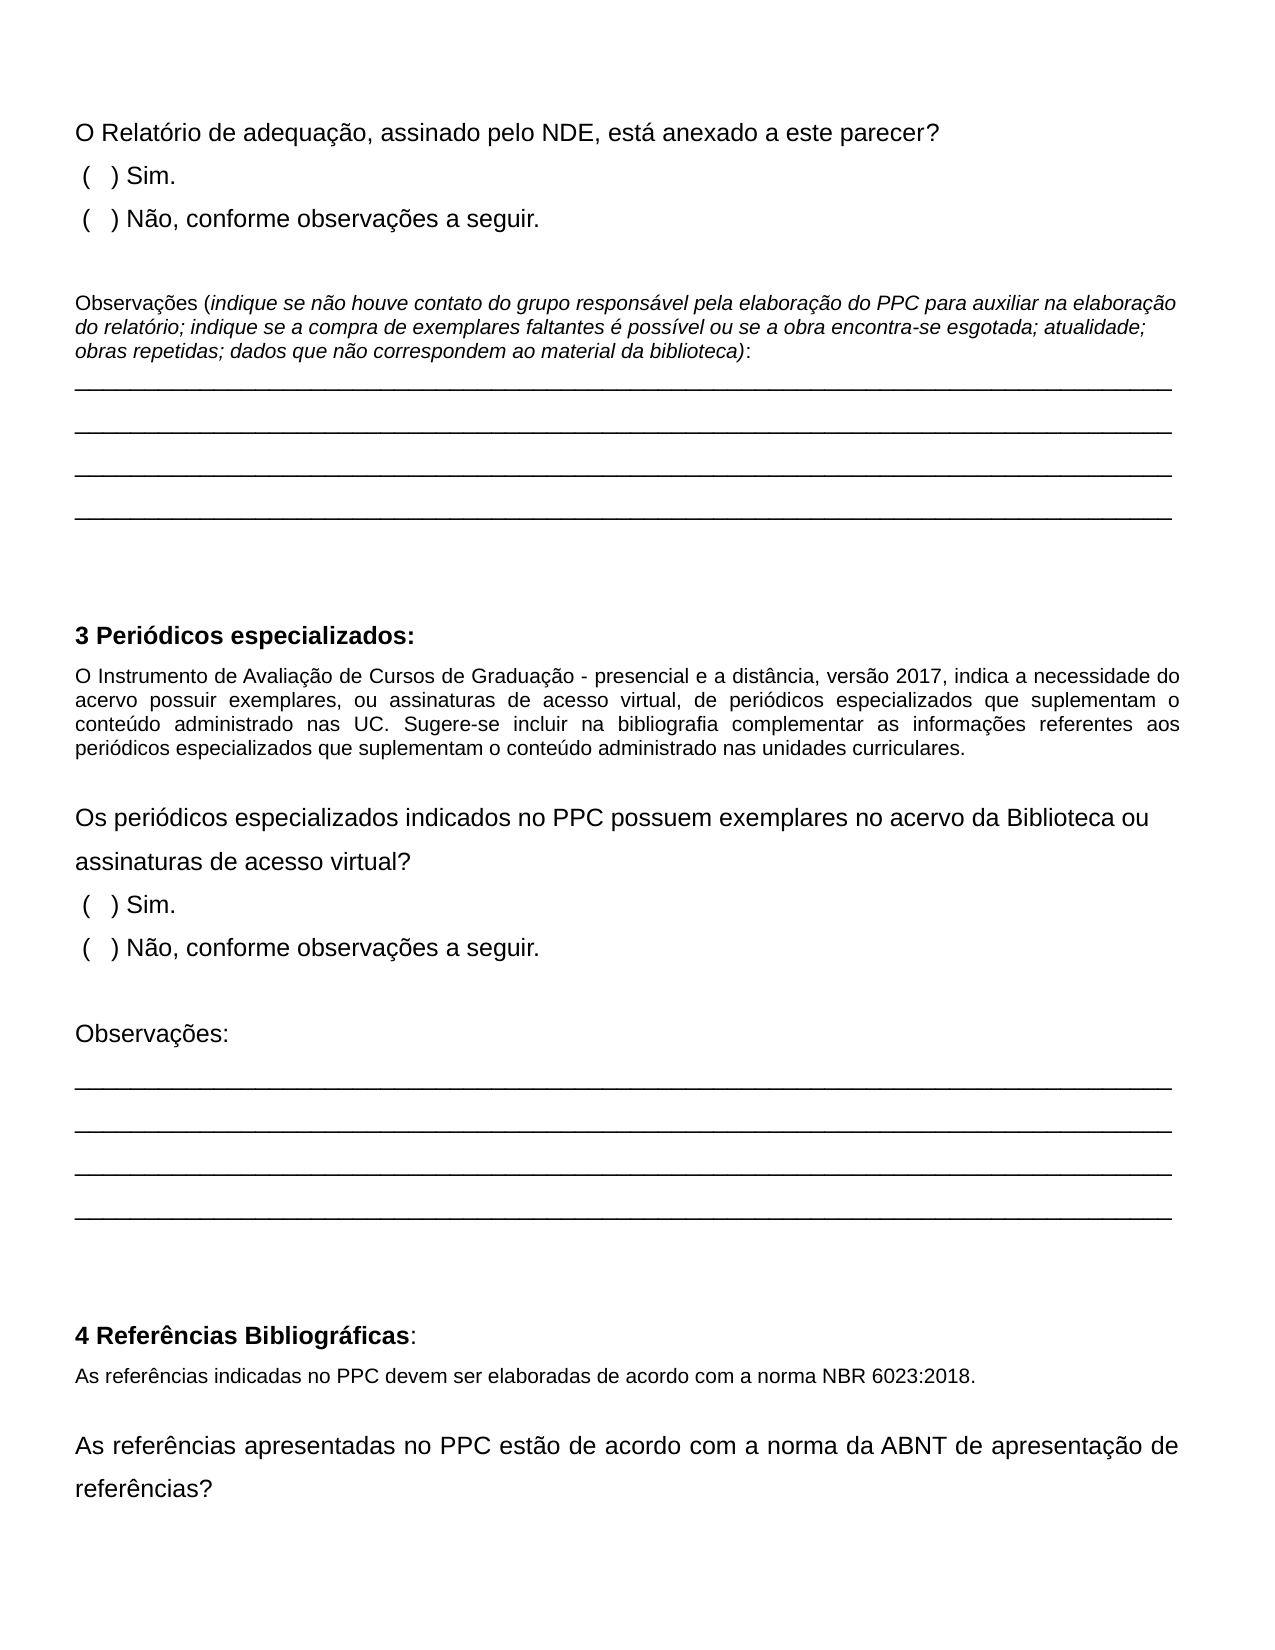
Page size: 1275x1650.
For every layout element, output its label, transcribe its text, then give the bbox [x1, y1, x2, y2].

text ( ) Sim. [75, 161, 1181, 190]
text ( ) Não, conforme observações a seguir. [75, 204, 1181, 233]
text Os periódicos especializados indicados no PPC possuem exemplares no acervo da Biblioteca ou assinaturas de acesso virtual? [75, 803, 1181, 875]
text ( ) Sim. [75, 889, 1181, 918]
text Observações (indique se não houve contato do grupo responsável pela elaboração do PPC para auxiliar na elaboração do relatório; indique se a compra de exemplares faltantes é possível ou se a obra encontra-se esgotada; atualidade; obras repetidas; dados que não correspondem ao material da biblioteca): [75, 291, 1181, 362]
text ____________________________________________________________________________________________________________________________________________________________________________________________________________________________________________________________________________________________________________________________ [75, 1062, 1181, 1220]
text 3 Periódicos especializados: [75, 621, 1181, 650]
text O Relatório de adequação, assinado pelo NDE, está anexado a este parecer? [75, 118, 1181, 147]
text ____________________________________________________________________________________________________________________________________________________________________________________________________________________________________________________________________________________________________________________________ [75, 362, 1181, 521]
text As referências indicadas no PPC devem ser elaboradas de acordo com a norma NBR 6023:2018. [75, 1364, 1181, 1388]
text O Instrumento de Avaliação de Cursos de Graduação - presencial e a distância, versão 2017, indica a necessidade do acervo possuir exemplares, ou assinaturas de acesso virtual, de periódicos especializados que suplementam o conteúdo administrado nas UC. Sugere-se incluir na bibliografia complementar as informações referentes aos periódicos especializados que suplementam o conteúdo administrado nas unidades curriculares. [75, 664, 1181, 760]
text 4 Referências Bibliográficas: [75, 1321, 1181, 1349]
text ( ) Não, conforme observações a seguir. [75, 933, 1181, 961]
text Observações: [75, 1019, 1181, 1048]
text As referências apresentadas no PPC estão de acordo com a norma da ABNT de apresentação de referências? [75, 1431, 1181, 1503]
